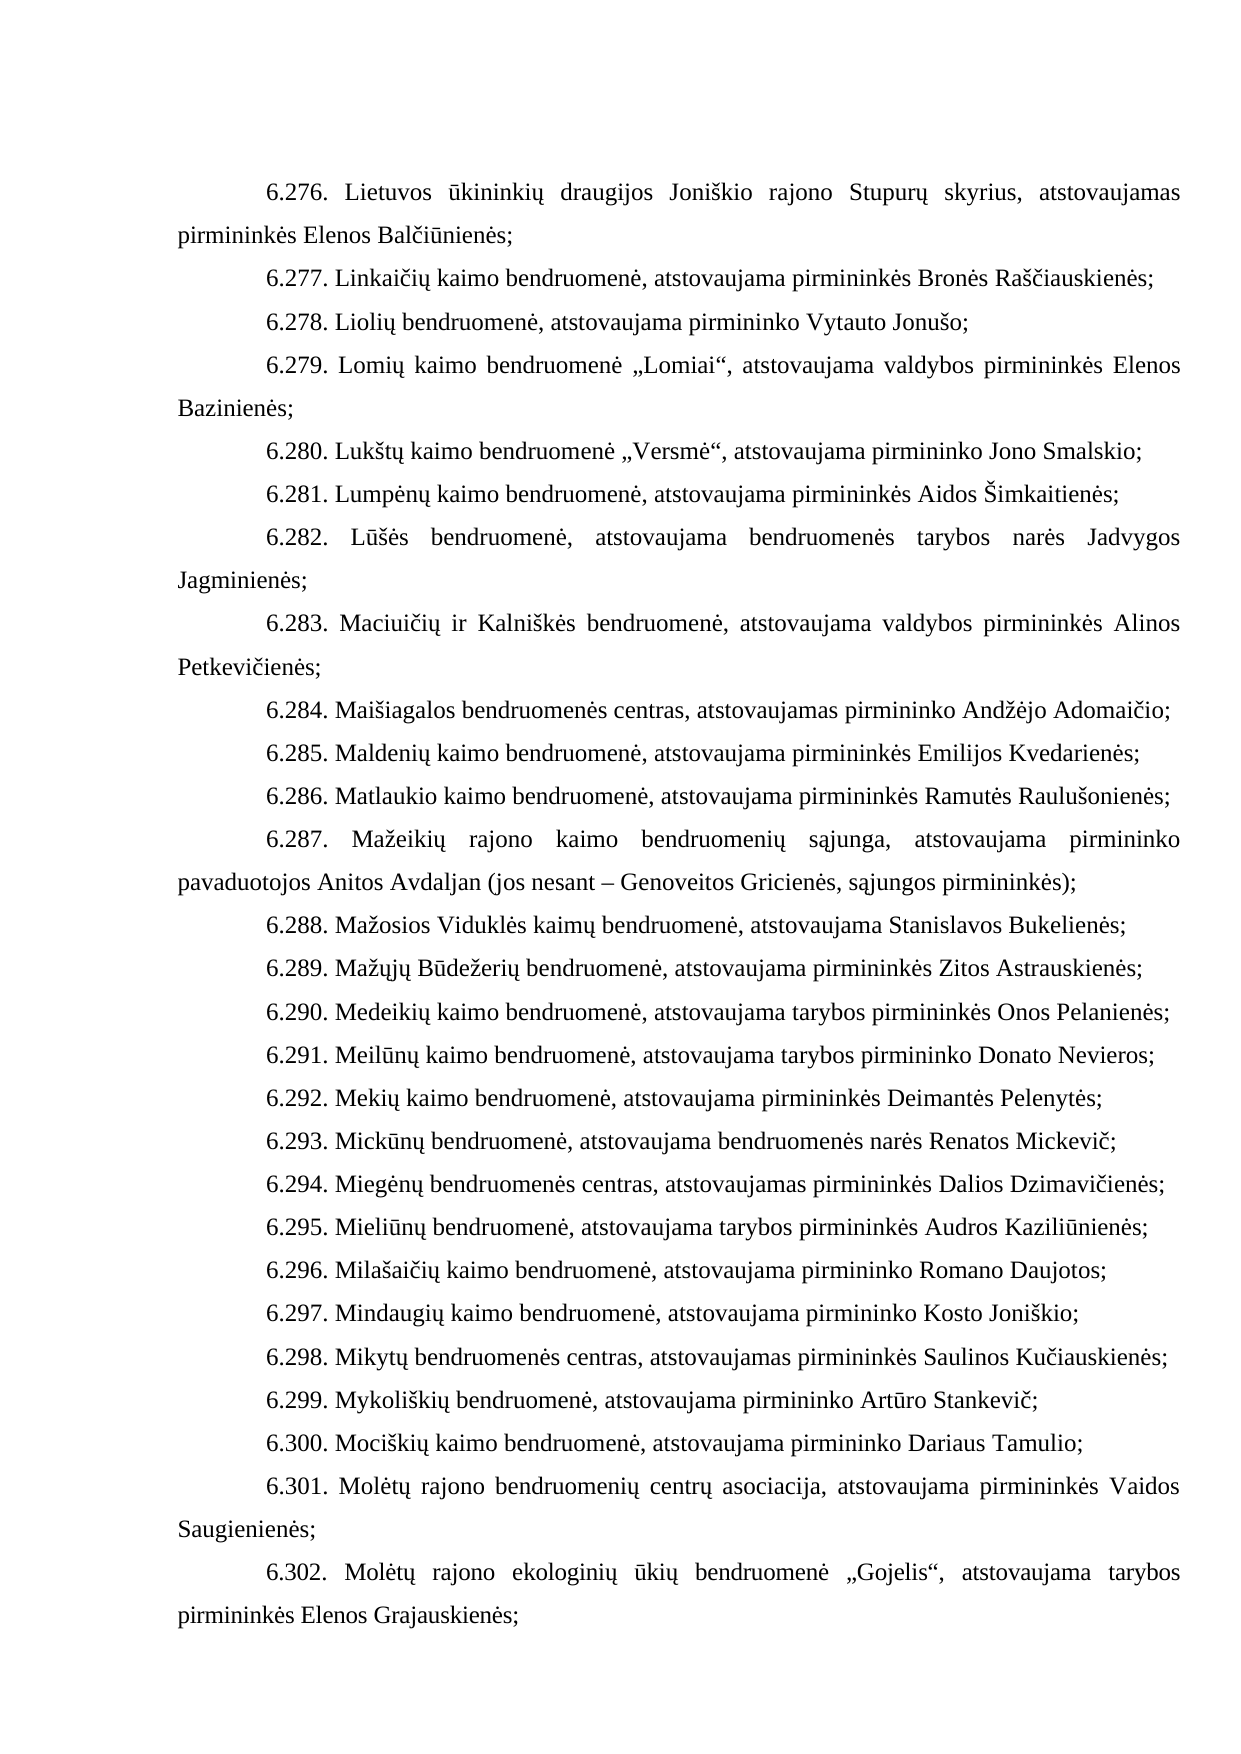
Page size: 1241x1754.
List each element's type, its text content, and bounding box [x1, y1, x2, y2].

text 6.293. Mickūnų bendruomenė, atstovaujama bendruomenės narės Renatos Mickevič; [177, 1126, 1181, 1155]
text 6.294. Miegėnų bendruomenės centras, atstovaujamas pirmininkės Dalios Dzimavičienės; [177, 1169, 1181, 1198]
text 6.286. Matlaukio kaimo bendruomenė, atstovaujama pirmininkės Ramutės Raulušonienės; [177, 781, 1181, 810]
text 6.280. Lukštų kaimo bendruomenė „Versmė“, atstovaujama pirmininko Jono Smalskio; [177, 436, 1181, 465]
text 6.299. Mykoliškių bendruomenė, atstovaujama pirmininko Artūro Stankevič; [177, 1385, 1181, 1413]
text 6.298. Mikytų bendruomenės centras, atstovaujamas pirmininkės Saulinos Kučiauskienės; [177, 1342, 1181, 1370]
text 6.292. Mekių kaimo bendruomenė, atstovaujama pirmininkės Deimantės Pelenytės; [177, 1083, 1181, 1112]
text 6.301. Molėtų rajono bendruomenių centrų asociacija, atstovaujama pirmininkės Vaidos Saugienienės; [177, 1471, 1181, 1543]
text 6.290. Medeikių kaimo bendruomenė, atstovaujama tarybos pirmininkės Onos Pelanienės; [177, 997, 1181, 1025]
text 6.279. Lomių kaimo bendruomenė „Lomiai“, atstovaujama valdybos pirmininkės Elenos Bazinienės; [177, 350, 1181, 422]
text 6.295. Mieliūnų bendruomenė, atstovaujama tarybos pirmininkės Audros Kaziliūnienės; [177, 1212, 1181, 1241]
text 6.289. Mažųjų Būdežerių bendruomenė, atstovaujama pirmininkės Zitos Astrauskienės; [177, 953, 1181, 982]
text 6.277. Linkaičių kaimo bendruomenė, atstovaujama pirmininkės Bronės Raščiauskienės; [177, 263, 1181, 292]
text 6.281. Lumpėnų kaimo bendruomenė, atstovaujama pirmininkės Aidos Šimkaitienės; [177, 479, 1181, 508]
text 6.278. Liolių bendruomenė, atstovaujama pirmininko Vytauto Jonušo; [177, 307, 1181, 335]
text 6.291. Meilūnų kaimo bendruomenė, atstovaujama tarybos pirmininko Donato Nevieros; [177, 1040, 1181, 1068]
text 6.282. Lūšės bendruomenė, atstovaujama bendruomenės tarybos narės Jadvygos Jagminienės; [177, 522, 1181, 594]
text 6.296. Milašaičių kaimo bendruomenė, atstovaujama pirmininko Romano Daujotos; [177, 1255, 1181, 1284]
text 6.285. Maldenių kaimo bendruomenė, atstovaujama pirmininkės Emilijos Kvedarienės; [177, 738, 1181, 767]
text 6.276. Lietuvos ūkininkių draugijos Joniškio rajono Stupurų skyrius, atstovaujamas pirmininkės Elenos Balčiūnienės; [177, 177, 1181, 249]
text 6.284. Maišiagalos bendruomenės centras, atstovaujamas pirmininko Andžėjo Adomaičio; [177, 695, 1181, 723]
text 6.302. Molėtų rajono ekologinių ūkių bendruomenė „Gojelis“, atstovaujama tarybos pirmininkės Elenos Grajauskienės; [177, 1557, 1181, 1629]
text 6.283. Maciuičių ir Kalniškės bendruomenė, atstovaujama valdybos pirmininkės Alinos Petkevičienės; [177, 608, 1181, 680]
text 6.297. Mindaugių kaimo bendruomenė, atstovaujama pirmininko Kosto Joniškio; [177, 1298, 1181, 1327]
text 6.300. Mociškių kaimo bendruomenė, atstovaujama pirmininko Dariaus Tamulio; [177, 1428, 1181, 1457]
text 6.287. Mažeikių rajono kaimo bendruomenių sąjunga, atstovaujama pirmininko pavaduotojos Anitos Avdaljan (jos nesant – Genoveitos Gricienės, sąjungos pirmininkės); [177, 824, 1181, 896]
text 6.288. Mažosios Viduklės kaimų bendruomenė, atstovaujama Stanislavos Bukelienės; [177, 910, 1181, 939]
